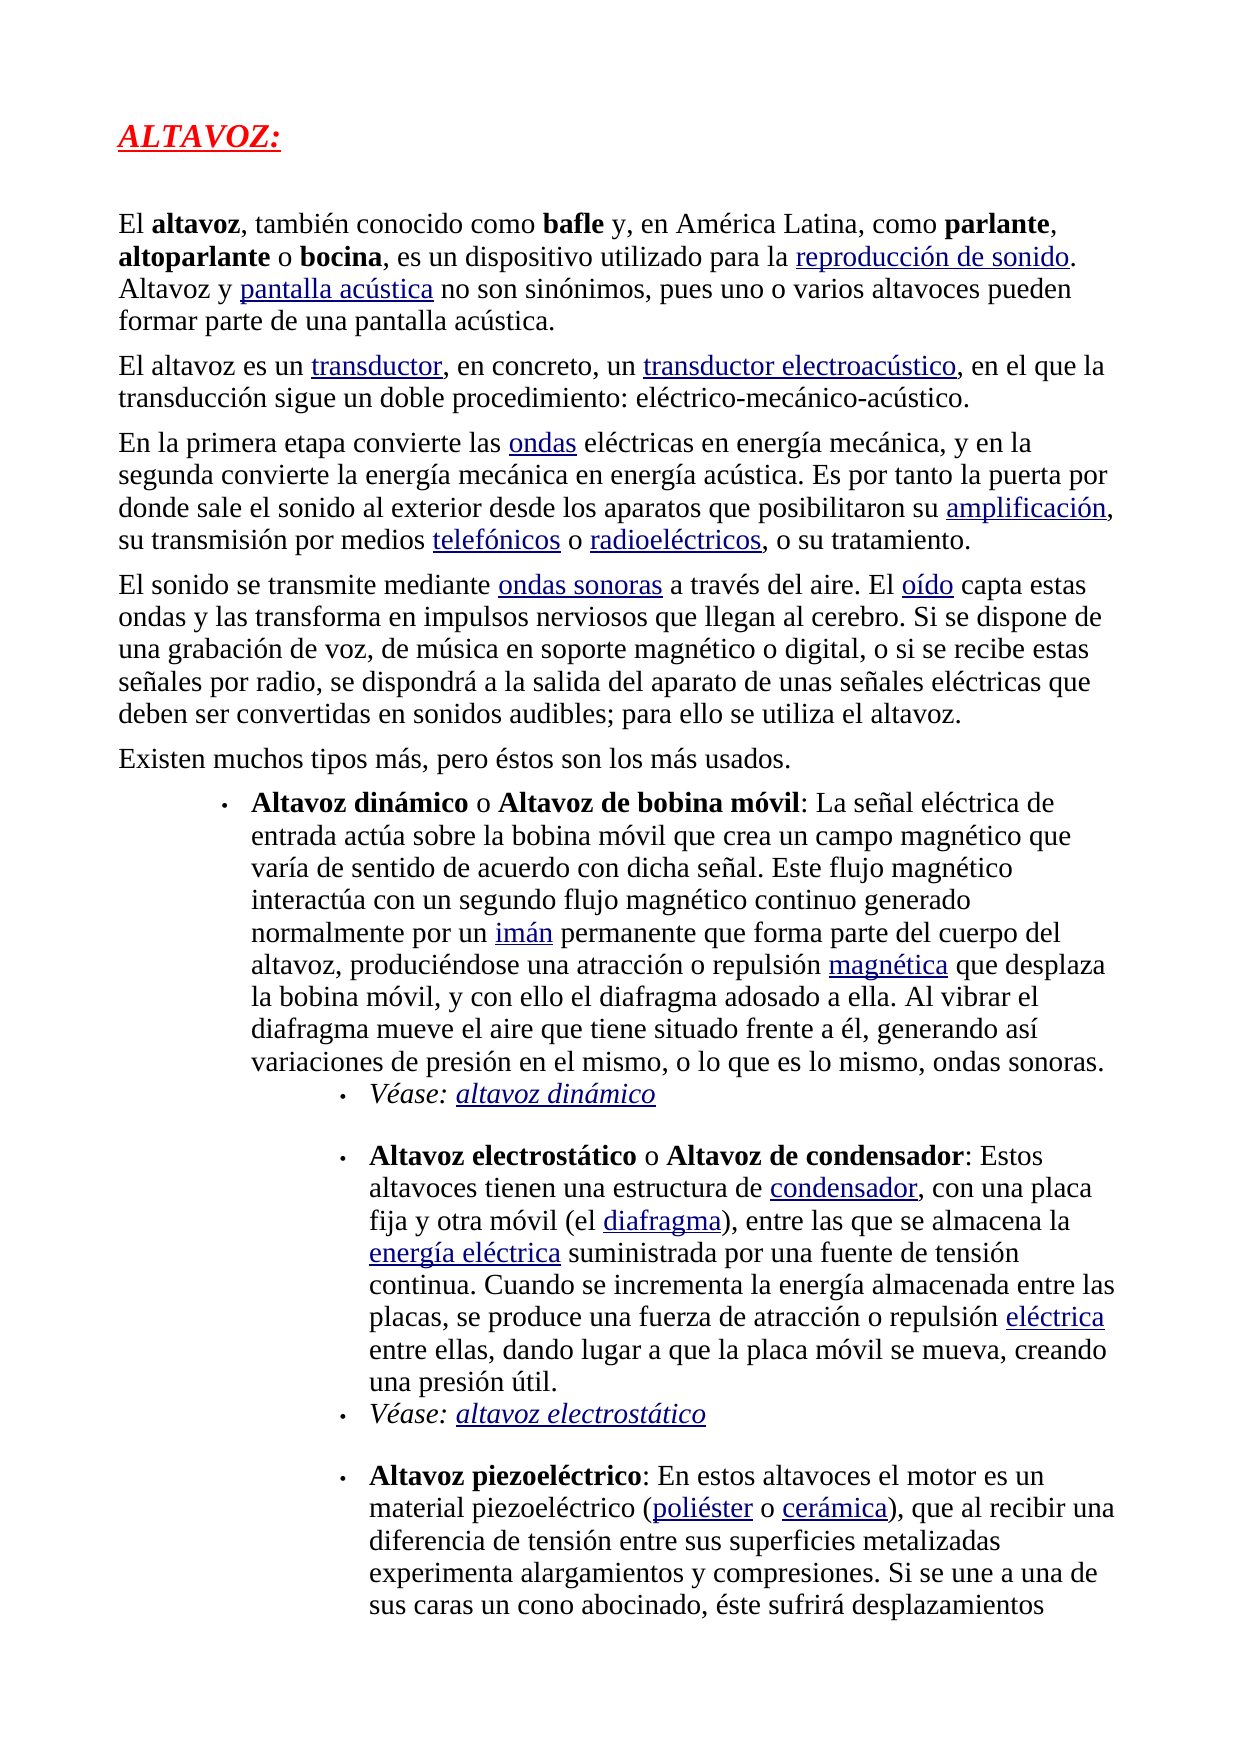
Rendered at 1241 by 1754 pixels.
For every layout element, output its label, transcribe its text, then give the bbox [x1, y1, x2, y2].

list Altavoz piezoeléctrico: En estos altavoces el motor es un material piezoeléctrico (poliéster o cerámica), que al recibir una diferencia de tensión entre sus superficies metalizadas experimenta alargamientos y compresiones. Si se une a una de sus caras un cono abocinado, éste sufrirá desplazamientos [339, 1459, 1122, 1621]
list Véase: altavoz dinámico [339, 1077, 1122, 1110]
text El altavoz es un transductor, en concreto, un transductor electroacústico, en el que la transducción sigue un doble procedimiento: eléctrico-mecánico-acústico. [118, 349, 1122, 414]
text Existen muchos tipos más, pero éstos son los más usados. [118, 742, 1122, 774]
text En la primera etapa convierte las ondas eléctricas en energía mecánica, y en la segunda convierte la energía mecánica en energía acústica. Es por tanto la puerta por donde sale el sonido al exterior desde los aparatos que posibilitaron su amplificación, su transmisión por medios telefónicos o radioeléctricos, o su tratamiento. [118, 426, 1122, 556]
text El altavoz, también conocido como bafle y, en América Latina, como parlante, altoparlante o bocina, es un dispositivo utilizado para la reproducción de sonido. Altavoz y pantalla acústica no son sinónimos, pues uno o varios altavoces pueden formar parte de una pantalla acústica. [118, 208, 1122, 337]
text El sonido se transmite mediante ondas sonoras a través del aire. El oído capta estas ondas y las transforma en impulsos nerviosos que llegan al cerebro. Si se dispone de una grabación de voz, de música en soporte magnético o digital, o si se recibe estas señales por radio, se dispondrá a la salida del aparato de unas señales eléctricas que deben ser convertidas en sonidos audibles; para ello se utiliza el altavoz. [118, 568, 1122, 729]
list Véase: altavoz electrostático [339, 1398, 1122, 1430]
list Altavoz dinámico o Altavoz de bobina móvil: La señal eléctrica de entrada actúa sobre la bobina móvil que crea un campo magnético que varía de sentido de acuerdo con dicha señal. Este flujo magnético interactúa con un segundo flujo magnético continuo generado normalmente por un imán permanente que forma parte del cuerpo del altavoz, produciéndose una atracción o repulsión magnética que desplaza la bobina móvil, y con ello el diafragma adosado a ella. Al vibrar el diafragma mueve el aire que tiene situado frente a él, generando así variaciones de presión en el mismo, o lo que es lo mismo, ondas sonoras. [221, 787, 1122, 1077]
list Altavoz electrostático o Altavoz de condensador: Estos altavoces tienen una estructura de condensador, con una placa fija y otra móvil (el diafragma), entre las que se almacena la energía eléctrica suministrada por una fuente de tensión continua. Cuando se incrementa la energía almacenada entre las placas, se produce una fuerza de atracción o repulsión eléctrica entre ellas, dando lugar a que la placa móvil se mueva, creando una presión útil. [339, 1139, 1122, 1398]
text ALTAVOZ: [118, 118, 1122, 155]
